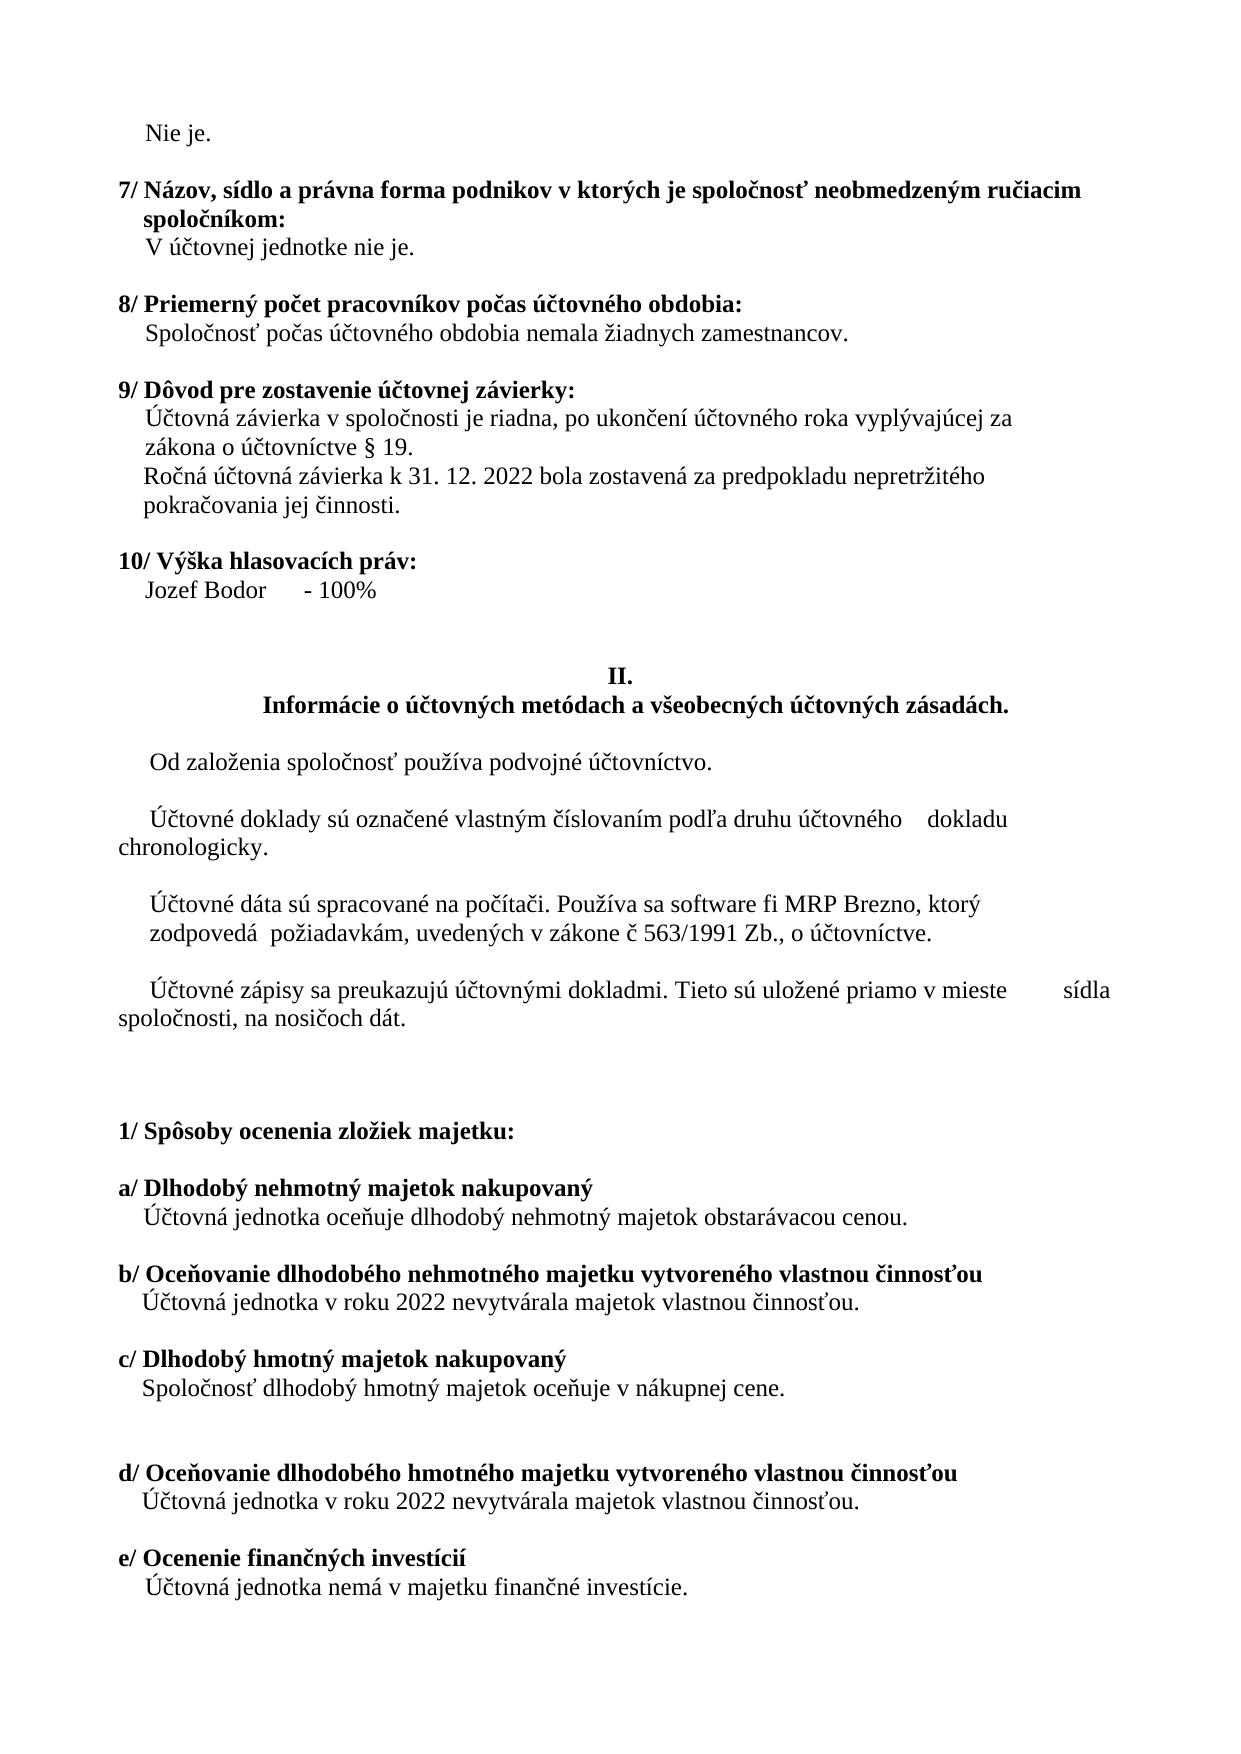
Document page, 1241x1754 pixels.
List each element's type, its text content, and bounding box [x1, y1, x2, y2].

text Účtovné doklady sú označené vlastným číslovaním podľa druhu účtovného dokladu chronologicky. [118, 804, 1122, 861]
text 1/ Spôsoby ocenenia zložiek majetku: [118, 1116, 1122, 1145]
text Účtovná jednotka v roku 2022 nevytvárala majetok vlastnou činnosťou. [118, 1287, 1122, 1316]
text Jozef Bodor - 100% [118, 575, 1122, 604]
text Ročná účtovná závierka k 31. 12. 2022 bola zostavená za predpokladu nepretržitého [118, 461, 1122, 490]
text e/ Ocenenie finančných investícií [118, 1543, 1122, 1572]
text a/ Dlhodobý nehmotný majetok nakupovaný [118, 1173, 1122, 1202]
text Účtovná závierka v spoločnosti je riadna, po ukončení účtovného roka vyplývajúcej za zákona o účtovníctve § 19. [118, 403, 1122, 461]
text Účtovné zápisy sa preukazujú účtovnými dokladmi. Tieto sú uložené priamo v mieste sídla spoločnosti, na nosičoch dát. [118, 975, 1122, 1032]
text Účtovná jednotka v roku 2022 nevytvárala majetok vlastnou činnosťou. [118, 1486, 1122, 1515]
text Informácie o účtovných metódach a všeobecných účtovných zásadách. [118, 690, 1122, 719]
text Účtovné dáta sú spracované na počítači. Používa sa software fi MRP Brezno, ktorý zodpovedá požiadavkám, uvedených v zákone č 563/1991 Zb., o účtovníctve. [118, 889, 1122, 947]
text Spoločnosť dlhodobý hmotný majetok oceňuje v nákupnej cene. [118, 1373, 1122, 1402]
text V účtovnej jednotke nie je. [118, 232, 1122, 261]
text 8/ Priemerný počet pracovníkov počas účtovného obdobia: [118, 289, 1122, 318]
text d/ Oceňovanie dlhodobého hmotného majetku vytvoreného vlastnou činnosťou [118, 1458, 1122, 1486]
text Účtovná jednotka nemá v majetku finančné investície. [118, 1572, 1122, 1601]
text spoločníkom: [118, 204, 1122, 232]
text 9/ Dôvod pre zostavenie účtovnej závierky: [118, 375, 1122, 403]
text 10/ Výška hlasovacích práv: [118, 546, 1122, 575]
text Spoločnosť počas účtovného obdobia nemala žiadnych zamestnancov. [118, 318, 1122, 347]
text Nie je. [118, 118, 1122, 147]
text c/ Dlhodobý hmotný majetok nakupovaný [118, 1344, 1122, 1373]
text Účtovná jednotka oceňuje dlhodobý nehmotný majetok obstarávacou cenou. [118, 1202, 1122, 1231]
text b/ Oceňovanie dlhodobého nehmotného majetku vytvoreného vlastnou činnosťou [118, 1259, 1122, 1287]
text pokračovania jej činnosti. [118, 490, 1122, 518]
text II. [118, 661, 1122, 690]
text Od založenia spoločnosť používa podvojné účtovníctvo. [118, 747, 1122, 776]
text 7/ Názov, sídlo a právna forma podnikov v ktorých je spoločnosť neobmedzeným ručiacim [118, 175, 1122, 204]
